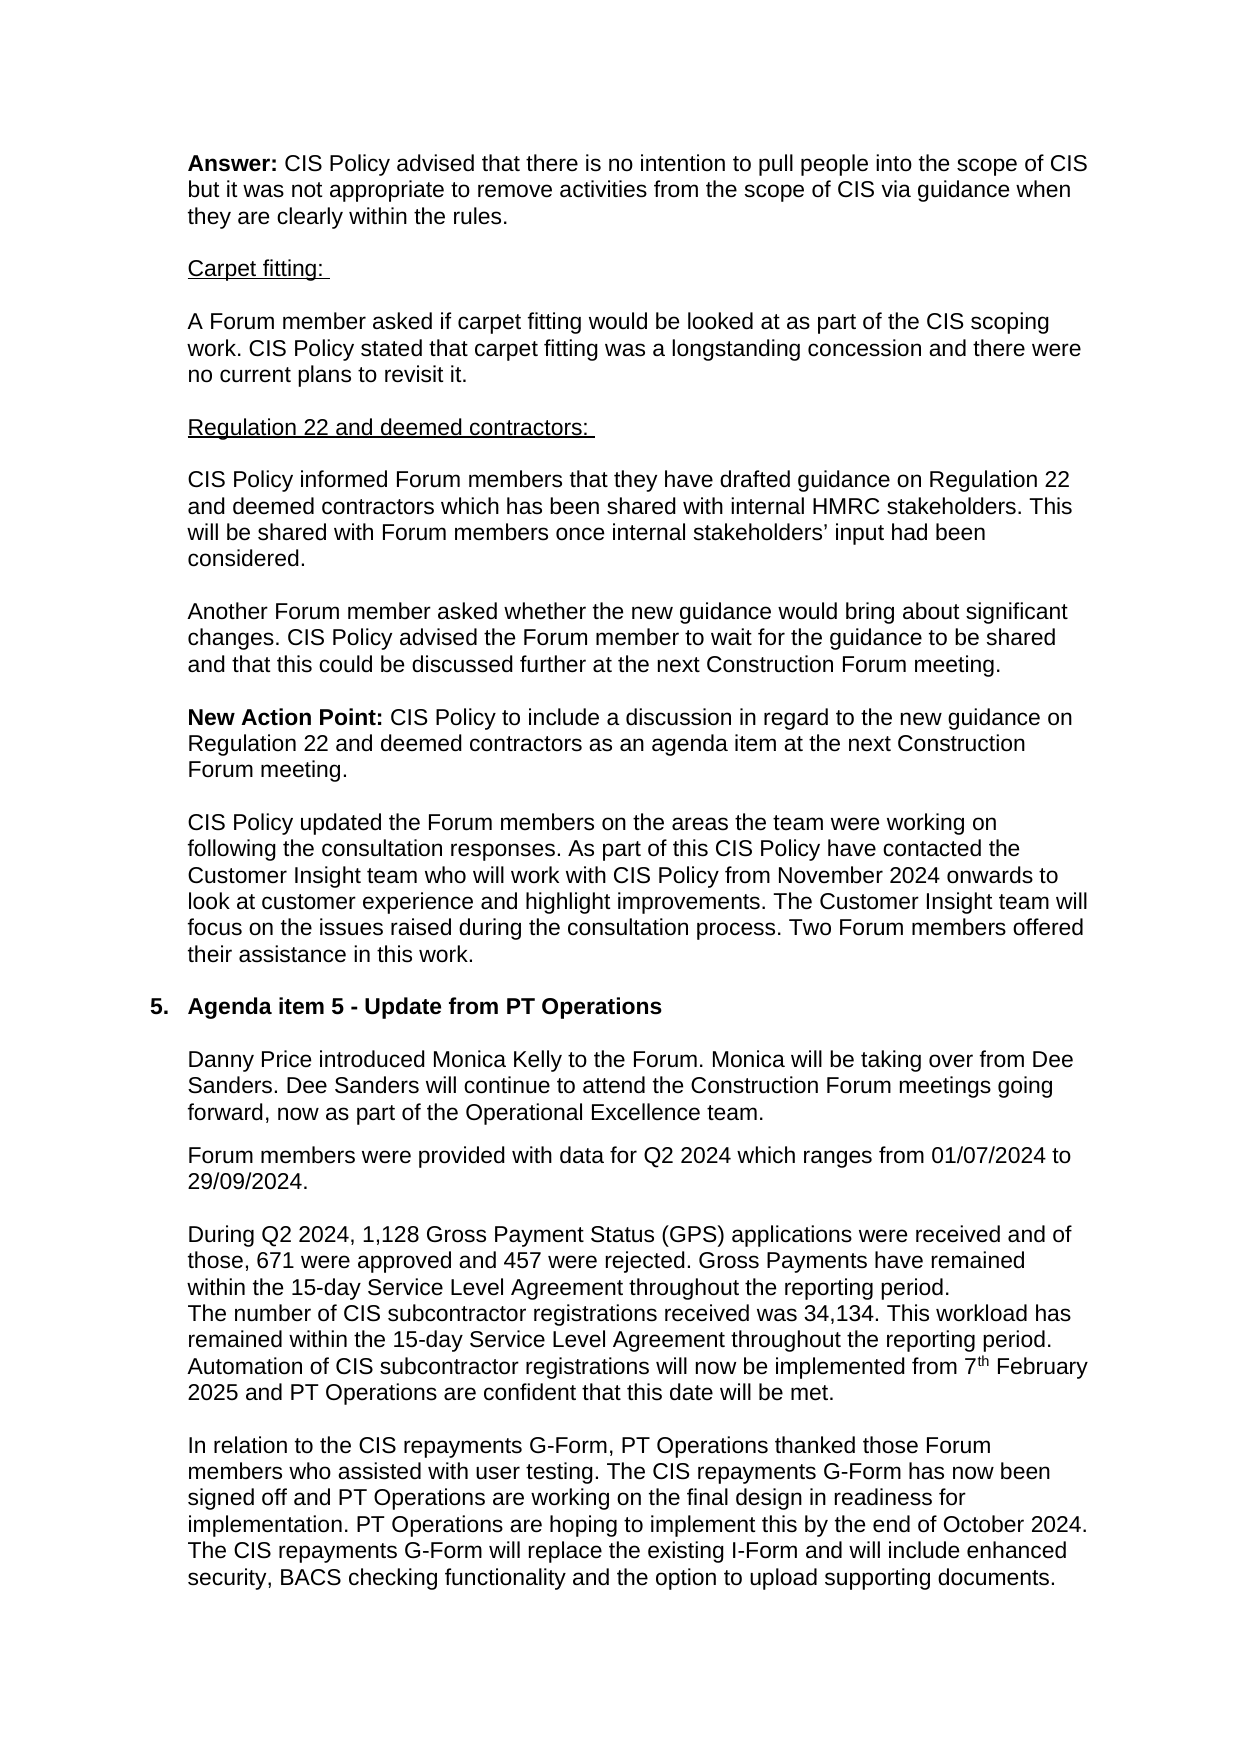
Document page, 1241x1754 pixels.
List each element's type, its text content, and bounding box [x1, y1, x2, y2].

text The number of CIS subcontractor registrations received was 34,134. This workload has remained within the 15-day Service Level Agreement throughout the reporting period. Automation of CIS subcontractor registrations will now be implemented from 7th February 2025 and PT Operations are confident that this date will be met. [187, 1300, 1090, 1405]
list Danny Price introduced Monica Kelly to the Forum. Monica will be taking over from Dee Sanders. Dee Sanders will continue to attend the Construction Forum meetings going forward, now as part of the Operational Excellence team. [187, 1046, 1090, 1125]
list New Action Point: CIS Policy to include a discussion in regard to the new guidance on Regulation 22 and deemed contractors as an agenda item at the next Construction Forum meeting. [187, 703, 1090, 782]
text During Q2 2024, 1,128 Gross Payment Status (GPS) applications were received and of those, 671 were approved and 457 were rejected. Gross Payments have remained within the 15-day Service Level Agreement throughout the reporting period. [187, 1221, 1090, 1300]
list CIS Policy updated the Forum members on the areas the team were working on following the consultation responses. As part of this CIS Policy have contacted the Customer Insight team who will work with CIS Policy from November 2024 onwards to look at customer experience and highlight improvements. The Customer Insight team will focus on the issues raised during the consultation process. Two Forum members offered their assistance in this work. [187, 809, 1090, 967]
text The CIS repayments G-Form will replace the existing I-Form and will include enhanced security, BACS checking functionality and the option to upload supporting documents. [187, 1537, 1090, 1590]
text In relation to the CIS repayments G-Form, PT Operations thanked those Forum members who assisted with user testing. The CIS repayments G-Form has now been signed off and PT Operations are working on the final design in readiness for implementation. PT Operations are hoping to implement this by the end of October 2024. [187, 1432, 1090, 1537]
list Another Forum member asked whether the new guidance would bring about significant changes. CIS Policy advised the Forum member to wait for the guidance to be shared and that this could be discussed further at the next Construction Forum meeting. [187, 598, 1090, 677]
list A Forum member asked if carpet fitting would be looked at as part of the CIS scoping work. CIS Policy stated that carpet fitting was a longstanding concession and there were no current plans to revisit it. [187, 308, 1090, 387]
list Answer: CIS Policy advised that there is no intention to pull people into the scope of CIS but it was not appropriate to remove activities from the scope of CIS via guidance when they are clearly within the rules. [187, 150, 1090, 229]
list Carpet fitting: [187, 255, 1090, 282]
list CIS Policy informed Forum members that they have drafted guidance on Regulation 22 and deemed contractors which has been shared with internal HMRC stakeholders. This will be shared with Forum members once internal stakeholders’ input had been considered. [187, 466, 1090, 572]
list Agenda item 5 - Update from PT Operations [150, 993, 1090, 1020]
list Regulation 22 and deemed contractors: [187, 413, 1090, 440]
text Forum members were provided with data for Q2 2024 which ranges from 01/07/2024 to 29/09/2024. [187, 1142, 1090, 1194]
